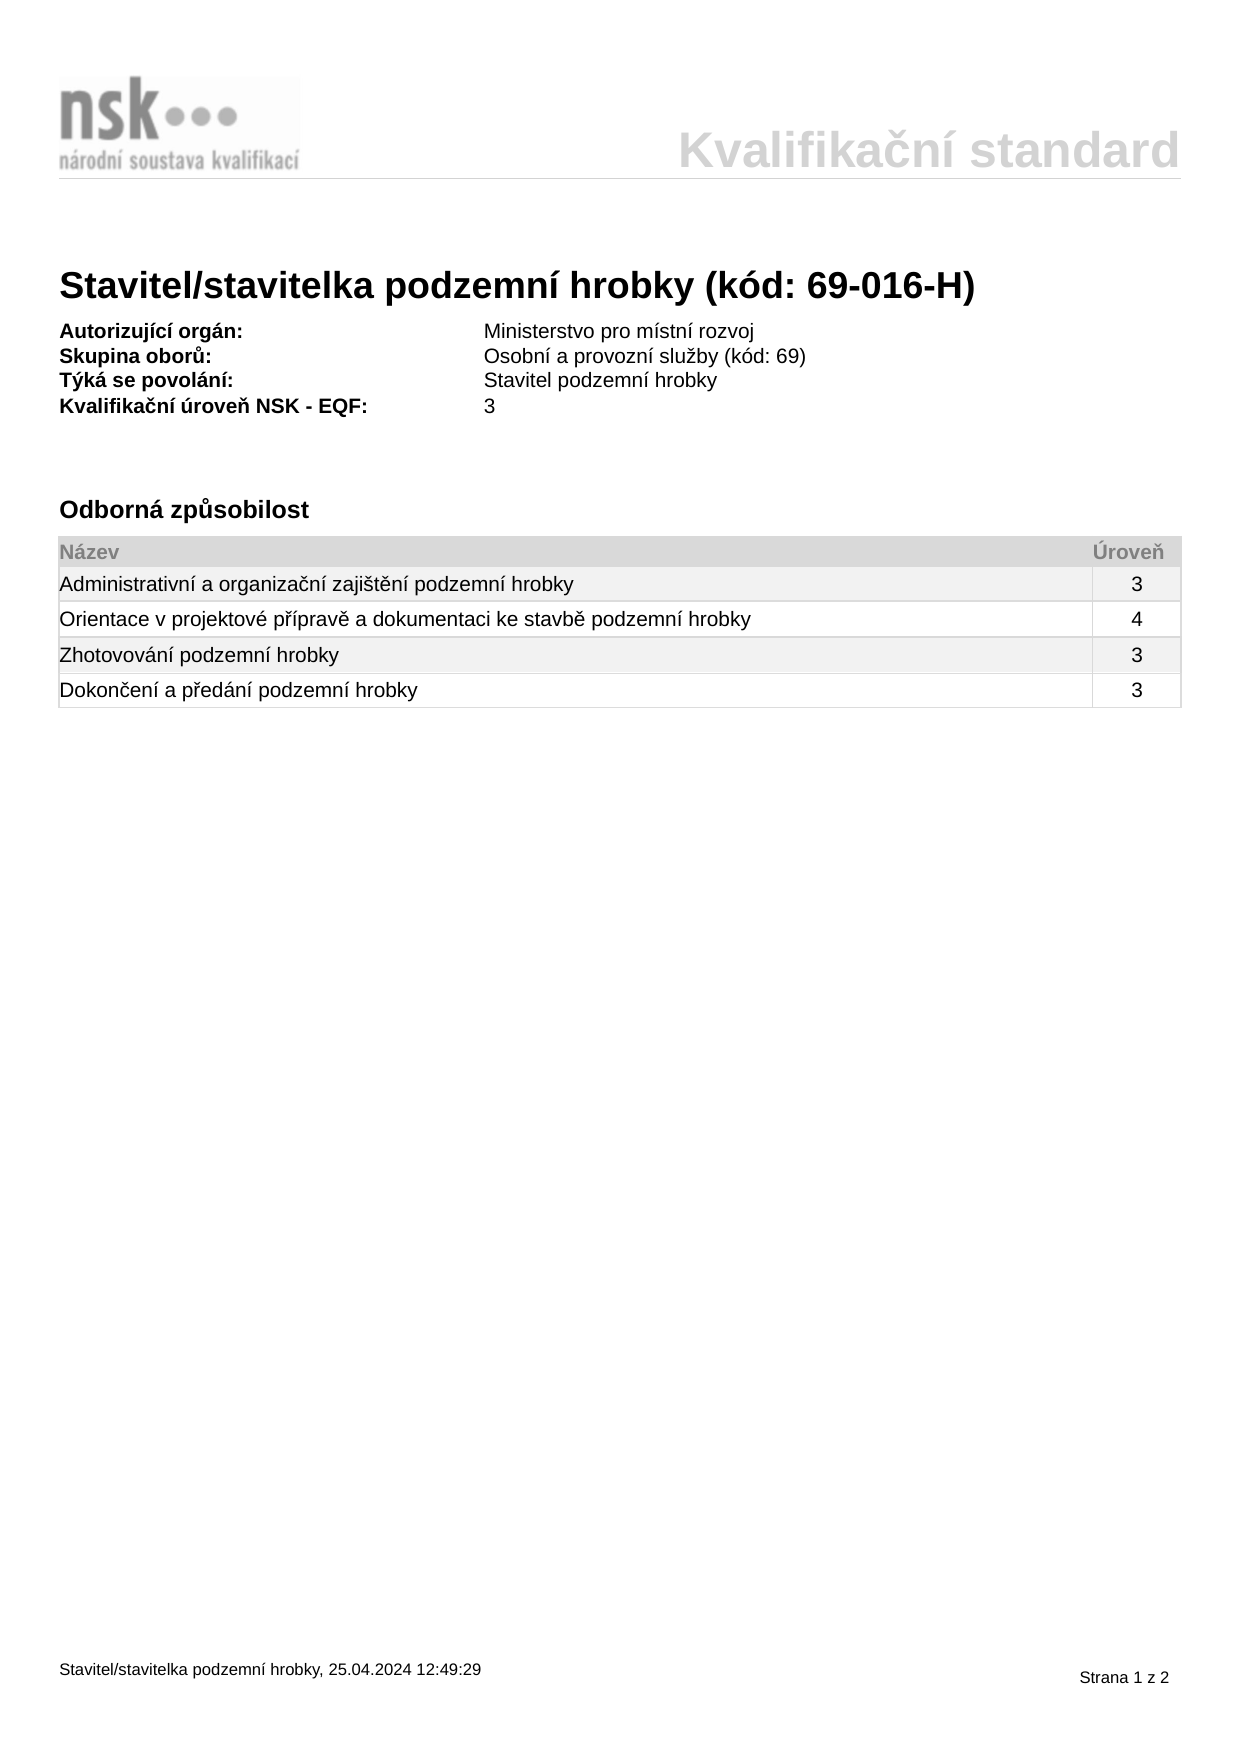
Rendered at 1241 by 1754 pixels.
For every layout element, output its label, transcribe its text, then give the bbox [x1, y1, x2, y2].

table_cell [1169, 1007, 1181, 1307]
table_cell Orientace v projektové přípravě a dokumentaci ke stavbě podzemní hrobky [60, 602, 1092, 636]
table_cell Název [60, 537, 1092, 566]
table_cell [862, 1007, 1093, 1307]
table_cell [59, 196, 483, 224]
table_header Kvalifikační standard [626, 59, 1181, 178]
table_cell [862, 418, 1093, 489]
table_cell [484, 307, 620, 319]
table_cell Zhotovování podzemní hrobky [60, 638, 1092, 672]
table_cell [484, 1007, 620, 1307]
table_cell [1093, 1484, 1169, 1659]
table_cell [1093, 307, 1169, 319]
table_cell [484, 1484, 620, 1659]
table_cell [1169, 524, 1181, 536]
table_cell [484, 708, 620, 1007]
table_cell [862, 708, 1093, 1007]
table_cell [1093, 1007, 1169, 1307]
table_cell [484, 524, 620, 536]
table_cell Stavitel podzemní hrobky [484, 368, 1181, 393]
table_cell [620, 196, 626, 224]
table_cell [59, 1007, 483, 1307]
table_cell [862, 196, 1093, 224]
table_header [621, 59, 626, 172]
table_cell [484, 418, 620, 489]
table_cell [620, 1007, 626, 1307]
picture [58, 59, 621, 172]
table_cell [620, 708, 626, 1007]
table_cell [1169, 1659, 1181, 1695]
table_cell 4 [1093, 602, 1180, 636]
table_cell [59, 708, 483, 1007]
table_cell [1169, 708, 1181, 1007]
table_cell 3 [1093, 674, 1180, 707]
table_cell [1093, 524, 1169, 536]
table_cell [862, 524, 1093, 536]
table_cell Úroveň [1093, 537, 1180, 566]
table_cell [59, 524, 483, 536]
table_cell [626, 1484, 862, 1659]
table_cell [59, 1484, 483, 1659]
table_cell [620, 418, 626, 489]
table_cell 3 [484, 394, 1181, 417]
table_cell [1169, 418, 1181, 489]
table_cell [626, 708, 862, 1007]
table_cell [484, 196, 620, 224]
table_cell [626, 307, 862, 319]
table_cell Osobní a provozní služby (kód: 69) [484, 344, 1181, 368]
table_cell [862, 1484, 1093, 1659]
table_cell [626, 196, 862, 224]
table_cell [626, 524, 862, 536]
table_cell [862, 307, 1093, 319]
table_cell [484, 1307, 620, 1484]
table_cell Týká se povolání: [59, 368, 483, 392]
table_cell [59, 307, 483, 319]
table_cell [59, 1307, 483, 1484]
table_cell [1169, 196, 1181, 224]
table_cell [1169, 1484, 1181, 1659]
table_cell [59, 418, 483, 489]
table_cell Kvalifikační úroveň NSK - EQF: [59, 394, 483, 417]
table_cell [59, 179, 1181, 196]
table_cell [1093, 1307, 1169, 1484]
table_cell [620, 524, 626, 536]
table_cell [620, 1307, 626, 1484]
table_cell Ministerstvo pro místní rozvoj [484, 319, 1181, 344]
table_cell [59, 172, 483, 178]
table_cell Odborná způsobilost [59, 489, 1181, 524]
table_cell [620, 1484, 626, 1659]
table_cell [1093, 196, 1169, 224]
table_cell [862, 1307, 1093, 1484]
table_cell [1093, 418, 1169, 489]
table_cell Stavitel/stavitelka podzemní hrobky (kód: 69-016-H) [59, 224, 1181, 307]
table_cell Stavitel/stavitelka podzemní hrobky, 25.04.2024 12:49:29 [59, 1659, 862, 1695]
table_cell [626, 418, 862, 489]
table_cell Skupina oborů: [59, 344, 483, 368]
table_cell [620, 307, 626, 319]
table_cell 3 [1093, 638, 1180, 672]
table_cell [484, 172, 620, 178]
table_cell [626, 1307, 862, 1484]
table_cell Autorizující orgán: [59, 319, 483, 343]
table_cell [1093, 708, 1169, 1007]
table_cell [626, 1007, 862, 1307]
table_cell Administrativní a organizační zajištění podzemní hrobky [60, 567, 1092, 600]
table_cell [1169, 1307, 1181, 1484]
table_cell [1169, 307, 1181, 319]
table_cell Strana 1 z 2 [862, 1659, 1169, 1695]
table_cell 3 [1093, 567, 1180, 600]
table_cell Dokončení a předání podzemní hrobky [60, 674, 1092, 707]
